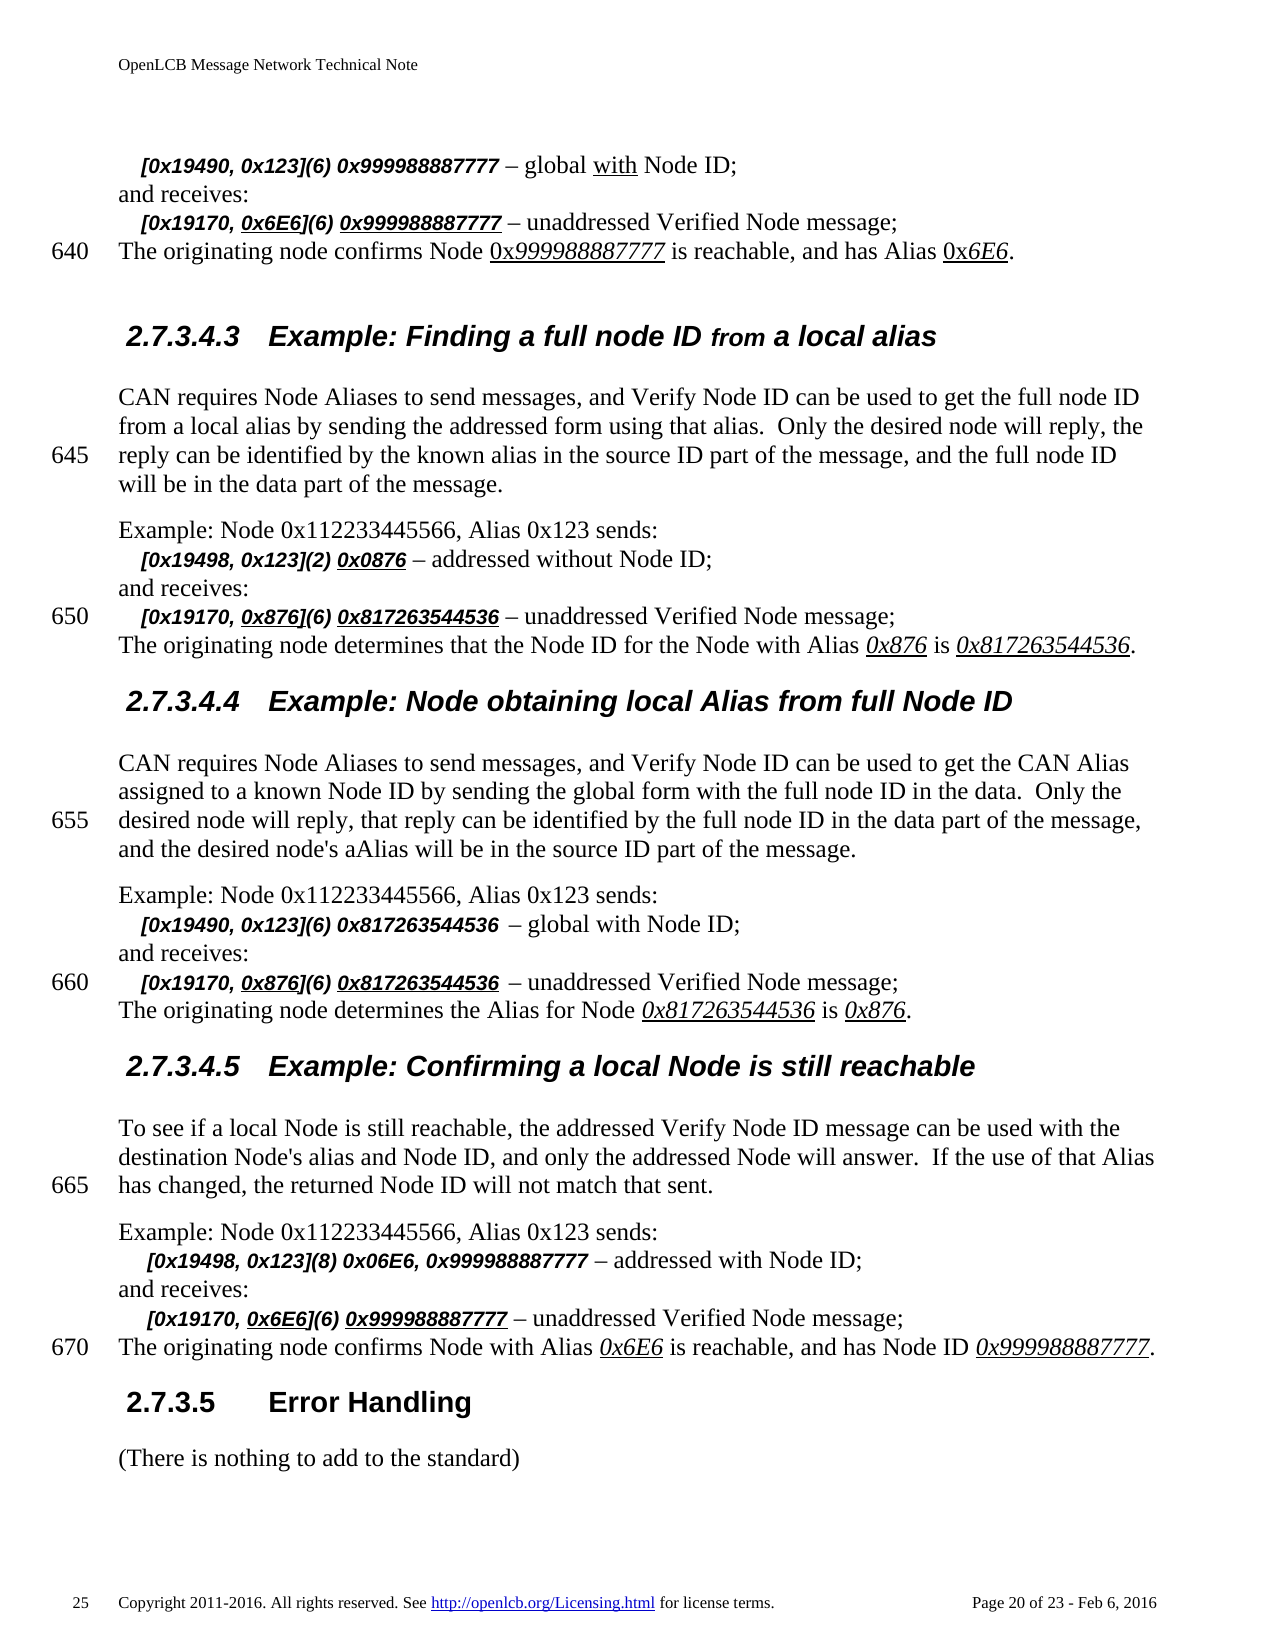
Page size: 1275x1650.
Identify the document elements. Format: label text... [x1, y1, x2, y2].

text CAN requires Node Aliases to send messages, and Verify Node ID can be used to get the full node ID from a local alias by sending the addressed form using that alias. Only the desired node will reply, the reply can be identified by the known alias in the source ID part of the message, and the full node ID will be in the data part of the message. [118, 382, 1157, 497]
text To see if a local Node is still reachable, the addressed Verify Node ID message can be used with the destination Node's alias and Node ID, and only the addressed Node will answer. If the use of that Alias has changed, the returned Node ID will not match that sent. [118, 1113, 1157, 1199]
text [0x19170, 0x876](6) 0x817263544536 – unaddressed Verified Node message; The originating node determines that the Node ID for the Node with Alias 0x876 is 0x817263544536. [118, 601, 1157, 659]
text Example: Node 0x112233445566, Alias 0x123 sends: [118, 515, 1157, 544]
text [0x19498, 0x123](2) 0x0876 – addressed without Node ID; and receives: [118, 544, 1157, 601]
text [0x19170, 0x6E6](6) 0x999988887777 – unaddressed Verified Node message; The originating node confirms Node with Alias 0x6E6 is reachable, and has Node ID 0x999988887777. [118, 1303, 1157, 1361]
text [0x19170, 0x876](6) 0x817263544536 – unaddressed Verified Node message; The originating node determines the Alias for Node 0x817263544536 is 0x876. [118, 967, 1157, 1024]
text (There is nothing to add to the standard) [118, 1443, 1157, 1472]
text CAN requires Node Aliases to send messages, and Verify Node ID can be used to get the CAN Alias assigned to a known Node ID by sending the global form with the full node ID in the data. Only the desired node will reply, that reply can be identified by the full node ID in the data part of the message, and the desired node's aAlias will be in the source ID part of the message. [118, 748, 1157, 863]
subtitle Example: Node obtaining local Alias from full Node ID [118, 684, 1157, 717]
subtitle Example: Confirming a local Node is still reachable [118, 1049, 1157, 1083]
subtitle Example: Finding a full node ID from a local alias [118, 319, 1157, 352]
text [0x19170, 0x6E6](6) 0x999988887777 – unaddressed Verified Node message; The originating node confirms Node 0x999988887777 is reachable, and has Alias 0x6E6. [118, 207, 1157, 265]
subtitle Error Handling [118, 1385, 1157, 1419]
text [0x19490, 0x123](6) 0x817263544536 – global with Node ID; and receives: [118, 909, 1157, 967]
text [0x19490, 0x123](6) 0x999988887777 – global with Node ID; and receives: [118, 150, 1157, 207]
text Example: Node 0x112233445566, Alias 0x123 sends: [118, 880, 1157, 909]
text Example: Node 0x112233445566, Alias 0x123 sends: [0x19498, 0x123](8) 0x06E6, 0x999988887777 – addressed with Node ID; and receives: [118, 1217, 1157, 1303]
